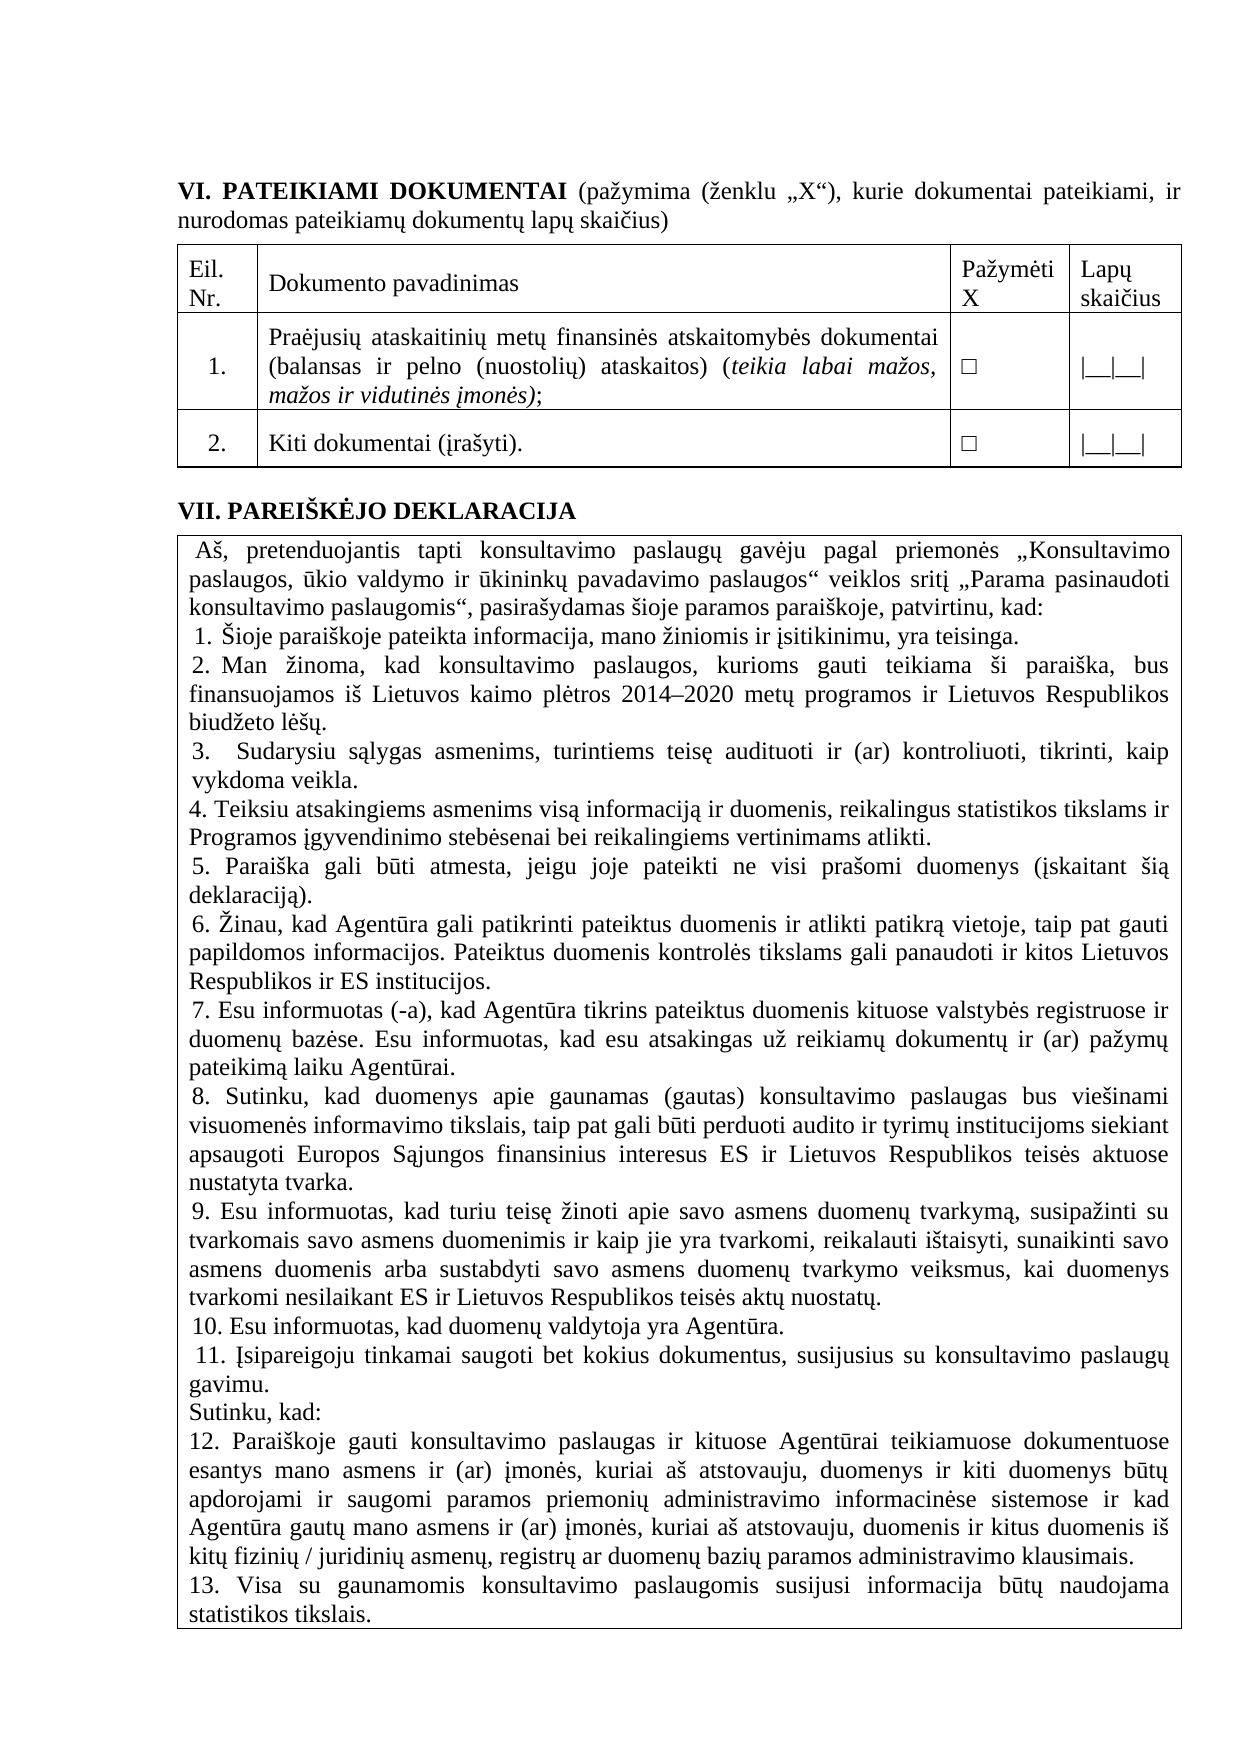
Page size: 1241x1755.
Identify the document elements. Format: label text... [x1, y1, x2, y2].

table_cell Praėjusių ataskaitinių metų finansinės atskaitomybės dokumentai (balansas ir pelno (nuostolių) ataskaitos) (teikia labai mažos, mažos ir vidutinės įmonės); [258, 313, 950, 408]
table_header Eil. Nr. [178, 245, 257, 312]
table_cell |__|__| [1070, 313, 1181, 408]
table_cell □ [951, 410, 1069, 466]
table_header Dokumento pavadinimas [258, 245, 950, 312]
text VI. PATEIKIAMI DOKUMENTAI (pažymima (ženklu „X“), kurie dokumentai pateikiami, ir nurodomas pateikiamų dokumentų lapų skaičius) [177, 176, 1181, 234]
table_cell Kiti dokumentai (įrašyti). [258, 410, 950, 466]
table_cell 1. [178, 313, 257, 408]
text VII. PAREIŠKĖJO DEKLARACIJA [177, 496, 1181, 525]
table_cell □ [951, 313, 1069, 408]
table_cell 2. [178, 410, 257, 466]
table_header Aš, pretenduojantis tapti konsultavimo paslaugų gavėju pagal priemonės „Konsultavimo paslaugos, ūkio valdymo ir ūkininkų pavadavimo paslaugos“ veiklos sritį „Parama pasinaudoti konsultavimo paslaugomis“, pasirašydamas šioje paramos paraiškoje, patvirtinu, kad: 1. Šioje paraiškoje pateikta informacija, mano žiniomis ir įsitikinimu, yra teisinga. 2. Man žinoma, kad konsultavimo paslaugos, kurioms gauti teikiama ši paraiška, bus finansuojamos iš Lietuvos kaimo plėtros 2014–2020 metų programos ir Lietuvos Respublikos biudžeto lėšų. 3. Sudarysiu sąlygas asmenims, turintiems teisę audituoti ir (ar) kontroliuoti, tikrinti, kaip vykdoma veikla. 4. Teiksiu atsakingiems asmenims visą informaciją ir duomenis, reikalingus statistikos tikslams ir Programos įgyvendinimo stebėsenai bei reikalingiems vertinimams atlikti. 5. Paraiška gali būti atmesta, jeigu joje pateikti ne visi prašomi duomenys (įskaitant šią deklaraciją). 6. Žinau, kad Agentūra gali patikrinti pateiktus duomenis ir atlikti patikrą vietoje, taip pat gauti papildomos informacijos. Pateiktus duomenis kontrolės tikslams gali panaudoti ir kitos Lietuvos Respublikos ir ES institucijos. 7. Esu informuotas (-a), kad Agentūra tikrins pateiktus duomenis kituose valstybės registruose ir duomenų bazėse. Esu informuotas, kad esu atsakingas už reikiamų dokumentų ir (ar) pažymų pateikimą laiku Agentūrai. 8. Sutinku, kad duomenys apie gaunamas (gautas) konsultavimo paslaugas bus viešinami visuomenės informavimo tikslais, taip pat gali būti perduoti audito ir tyrimų institucijoms siekiant apsaugoti Europos Sąjungos finansinius interesus ES ir Lietuvos Respublikos teisės aktuose nustatyta tvarka. 9. Esu informuotas, kad turiu teisę žinoti apie savo asmens duomenų tvarkymą, susipažinti su tvarkomais savo asmens duomenimis ir kaip jie yra tvarkomi, reikalauti ištaisyti, sunaikinti savo asmens duomenis arba sustabdyti savo asmens duomenų tvarkymo veiksmus, kai duomenys tvarkomi nesilaikant ES ir Lietuvos Respublikos teisės aktų nuostatų. 10. Esu informuotas, kad duomenų valdytoja yra Agentūra. 11. Įsipareigoju tinkamai saugoti bet kokius dokumentus, susijusius su konsultavimo paslaugų gavimu. Sutinku, kad: 12. Paraiškoje gauti konsultavimo paslaugas ir kituose Agentūrai teikiamuose dokumentuose esantys mano asmens ir (ar) įmonės, kuriai aš atstovauju, duomenys ir kiti duomenys būtų apdorojami ir saugomi paramos priemonių administravimo informacinėse sistemose ir kad Agentūra gautų mano asmens ir (ar) įmonės, kuriai aš atstovauju, duomenis ir kitus duomenis iš kitų fizinių / juridinių asmenų, registrų ar duomenų bazių paramos administravimo klausimais. 13. Visa su gaunamomis konsultavimo paslaugomis susijusi informacija būtų naudojama statistikos tikslais. [178, 536, 1181, 1627]
table_header Pažymėti X [951, 245, 1069, 312]
table_header Lapų skaičius [1070, 245, 1181, 312]
table_cell |__|__| [1070, 410, 1181, 466]
